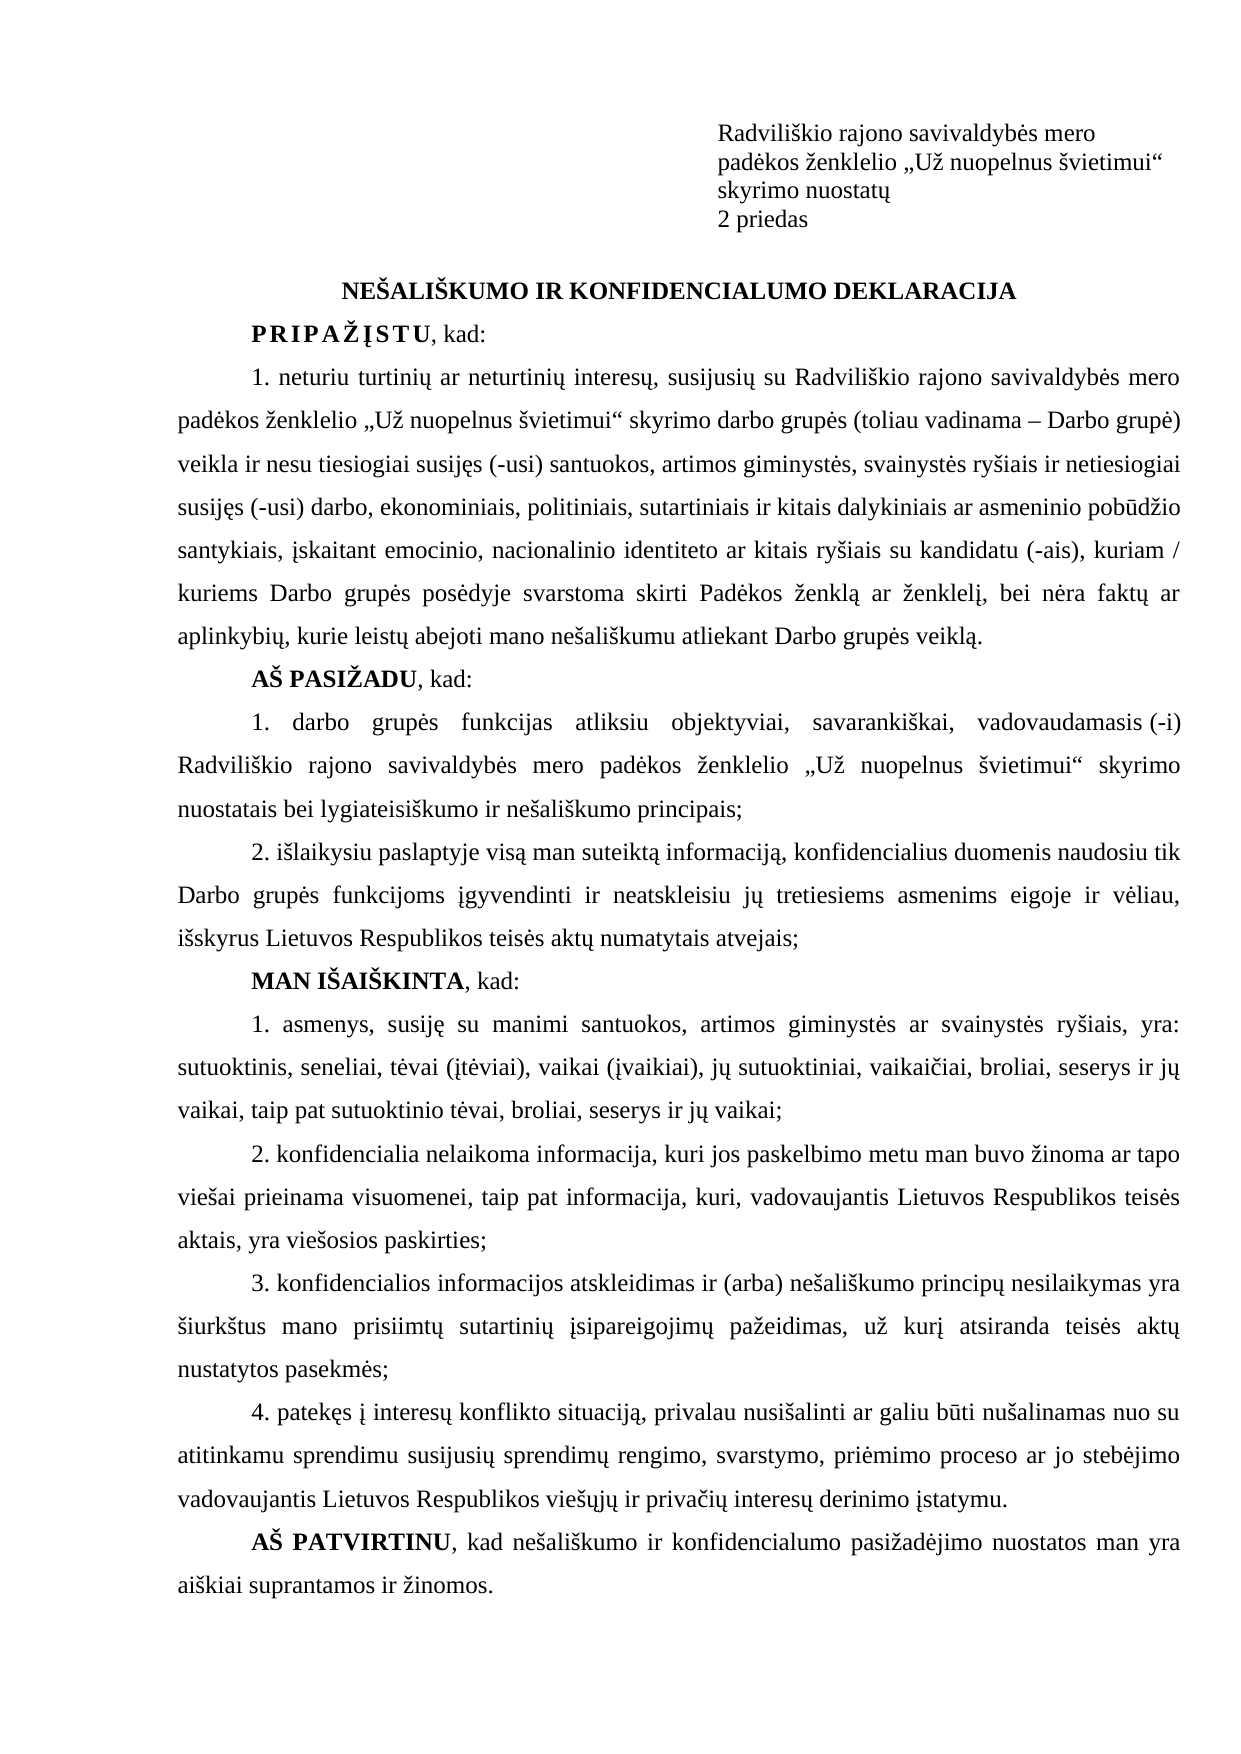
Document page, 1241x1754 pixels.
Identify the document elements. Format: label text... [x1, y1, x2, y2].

text padėkos ženklelio „Už nuopelnus švietimui“ [717, 147, 1181, 176]
text 2. konfidencialia nelaikoma informacija, kuri jos paskelbimo metu man buvo žinoma ar tapo viešai prieinama visuomenei, taip pat informacija, kuri, vadovaujantis Lietuvos Respublikos teisės aktais, yra viešosios paskirties; [177, 1139, 1181, 1254]
text MAN IŠAIŠKINTA, kad: [177, 966, 1181, 995]
text skyrimo nuostatų [717, 176, 1181, 204]
text 3. konfidencialios informacijos atskleidimas ir (arba) nešališkumo principų nesilaikymas yra šiurkštus mano prisiimtų sutartinių įsipareigojimų pažeidimas, už kurį atsiranda teisės aktų nustatytos pasekmės; [177, 1268, 1181, 1383]
text 2. išlaikysiu paslaptyje visą man suteiktą informaciją, konfidencialius duomenis naudosiu tik Darbo grupės funkcijoms įgyvendinti ir neatskleisiu jų tretiesiems asmenims eigoje ir vėliau, išskyrus Lietuvos Respublikos teisės aktų numatytais atvejais; [177, 837, 1181, 952]
text Nešališkumo ir konfidencialumo deklaracija [177, 276, 1181, 305]
text AŠ PATVIRTINU, kad nešališkumo ir konfidencialumo pasižadėjimo nuostatos man yra aiškiai suprantamos ir žinomos. [177, 1527, 1181, 1599]
text Radviliškio rajono savivaldybės mero [717, 118, 1181, 147]
text 1. asmenys, susiję su manimi santuokos, artimos giminystės ar svainystės ryšiais, yra: sutuoktinis, seneliai, tėvai (įtėviai), vaikai (įvaikiai), jų sutuoktiniai, vaikaičiai, broliai, seserys ir jų vaikai, taip pat sutuoktinio tėvai, broliai, seserys ir jų vaikai; [177, 1009, 1181, 1124]
text 1. neturiu turtinių ar neturtinių interesų, susijusių su Radviliškio rajono savivaldybės mero padėkos ženklelio „Už nuopelnus švietimui“ skyrimo darbo grupės (toliau vadinama – Darbo grupė) veikla ir nesu tiesiogiai susijęs (-usi) santuokos, artimos giminystės, svainystės ryšiais ir netiesiogiai susijęs (-usi) darbo, ekonominiais, politiniais, sutartiniais ir kitais dalykiniais ar asmeninio pobūdžio santykiais, įskaitant emocinio, nacionalinio identiteto ar kitais ryšiais su kandidatu (-ais), kuriam / kuriems Darbo grupės posėdyje svarstoma skirti Padėkos ženklą ar ženklelį, bei nėra faktų ar aplinkybių, kurie leistų abejoti mano nešališkumu atliekant Darbo grupės veiklą. [177, 362, 1181, 650]
text AŠ PASIŽADU, kad: [177, 664, 1181, 693]
text 4. patekęs į interesų konflikto situaciją, privalau nusišalinti ar galiu būti nušalinamas nuo su atitinkamu sprendimu susijusių sprendimų rengimo, svarstymo, priėmimo proceso ar jo stebėjimo vadovaujantis Lietuvos Respublikos viešųjų ir privačių interesų derinimo įstatymu. [177, 1397, 1181, 1512]
text PRIPAŽĮSTU, kad: [177, 319, 1181, 348]
text 1. darbo grupės funkcijas atliksiu objektyviai, savarankiškai, vadovaudamasis (-i) Radviliškio rajono savivaldybės mero padėkos ženklelio „Už nuopelnus švietimui“ skyrimo nuostatais bei lygiateisiškumo ir nešališkumo principais; [177, 707, 1181, 822]
text 2 priedas [717, 204, 1181, 233]
